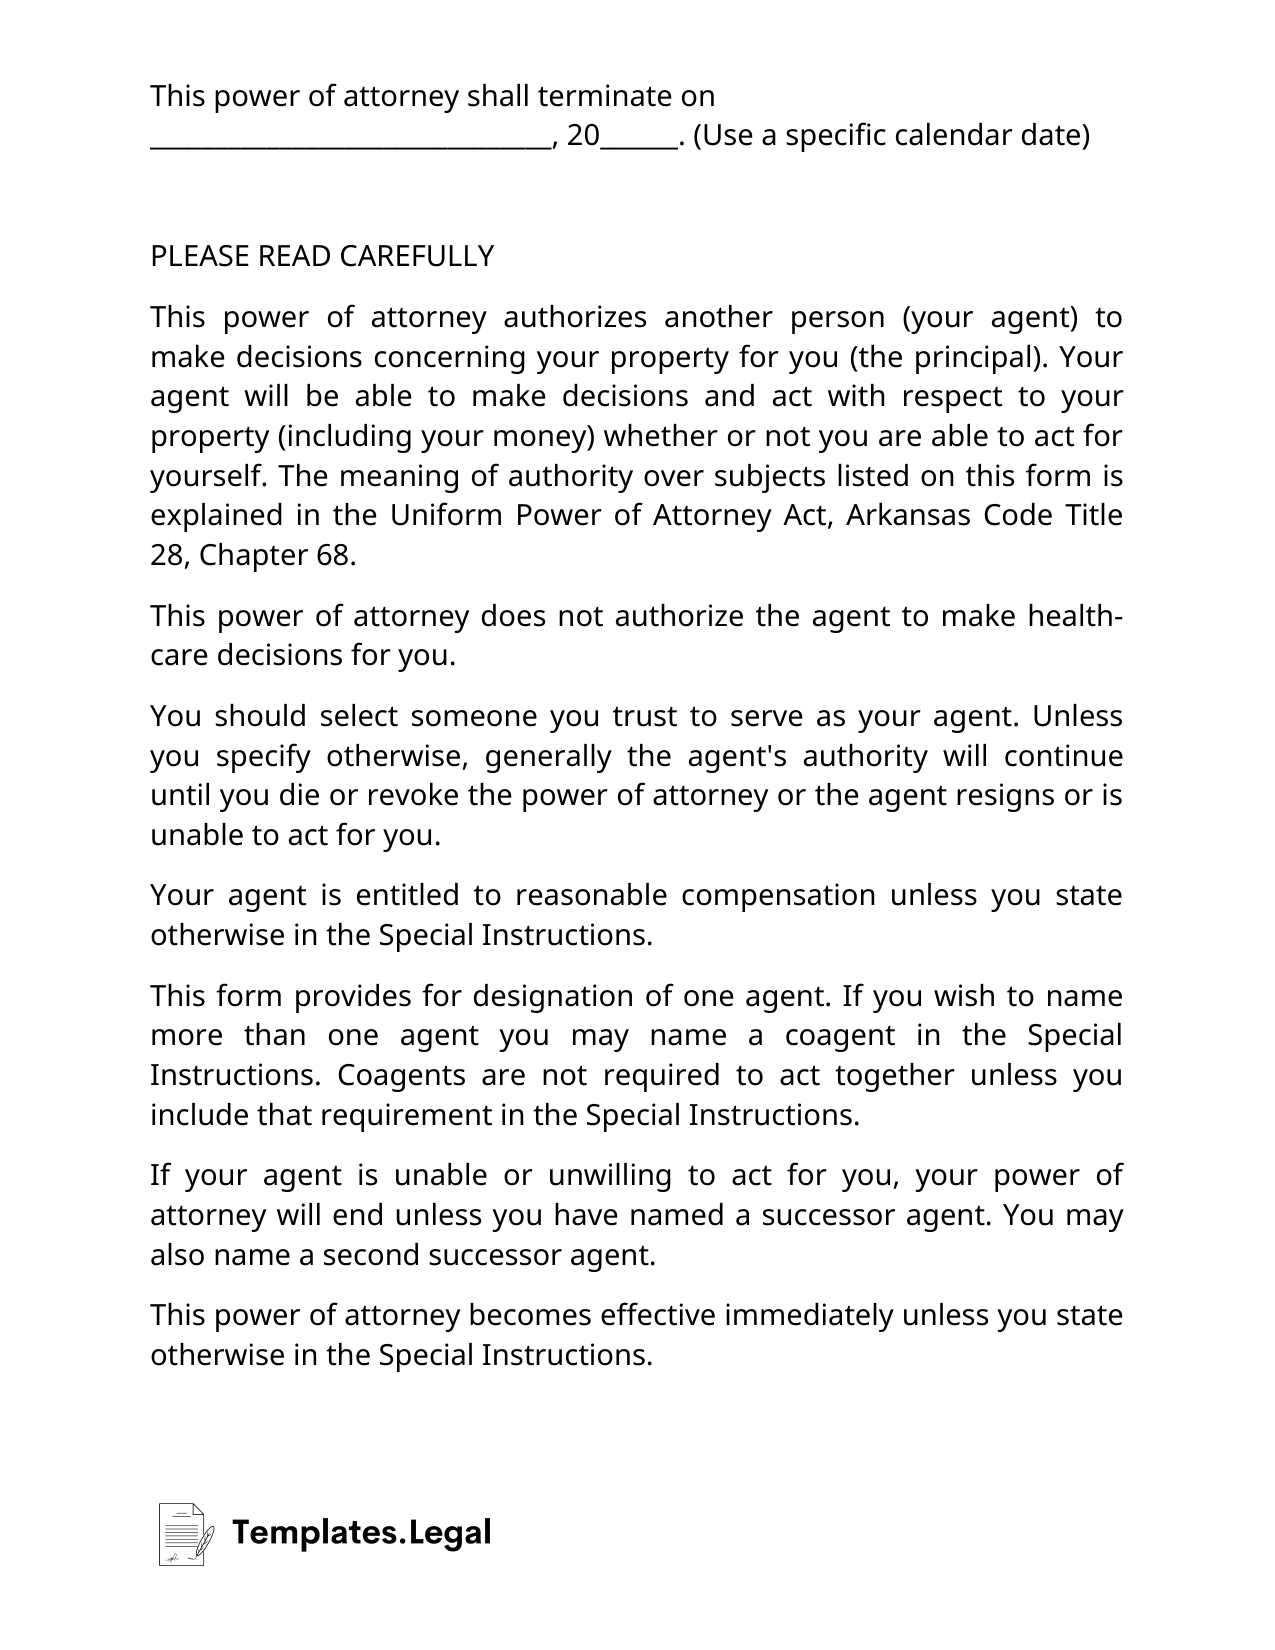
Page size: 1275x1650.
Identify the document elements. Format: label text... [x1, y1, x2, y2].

text This power of attorney shall terminate on _______________________________, 20______. (Use a specific calendar date) [150, 75, 1125, 154]
text This form provides for designation of one agent. If you wish to name more than one agent you may name a coagent in the Special Instructions. Coagents are not required to act together unless you include that requirement in the Special Instructions. [150, 975, 1125, 1134]
text Your agent is entitled to reasonable compensation unless you state otherwise in the Special Instructions. [150, 875, 1125, 954]
text PLEASE READ CAREFULLY [150, 236, 1125, 275]
text This power of attorney does not authorize the agent to make health-care decisions for you. [150, 595, 1125, 674]
text If your agent is unable or unwilling to act for you, your power of attorney will end unless you have named a successor agent. You may also name a second successor agent. [150, 1154, 1125, 1273]
text This power of attorney becomes effective immediately unless you state otherwise in the Special Instructions. [150, 1294, 1125, 1374]
text This power of attorney authorizes another person (your agent) to make decisions concerning your property for you (the principal). Your agent will be able to make decisions and act with respect to your property (including your money) whether or not you are able to act for yourself. The meaning of authority over subjects listed on this form is explained in the Uniform Power of Attorney Act, Arkansas Code Title 28, Chapter 68. [150, 296, 1125, 574]
text You should select someone you trust to serve as your agent. Unless you specify otherwise, generally the agent's authority will continue until you die or revoke the power of attorney or the agent resigns or is unable to act for you. [150, 695, 1125, 854]
